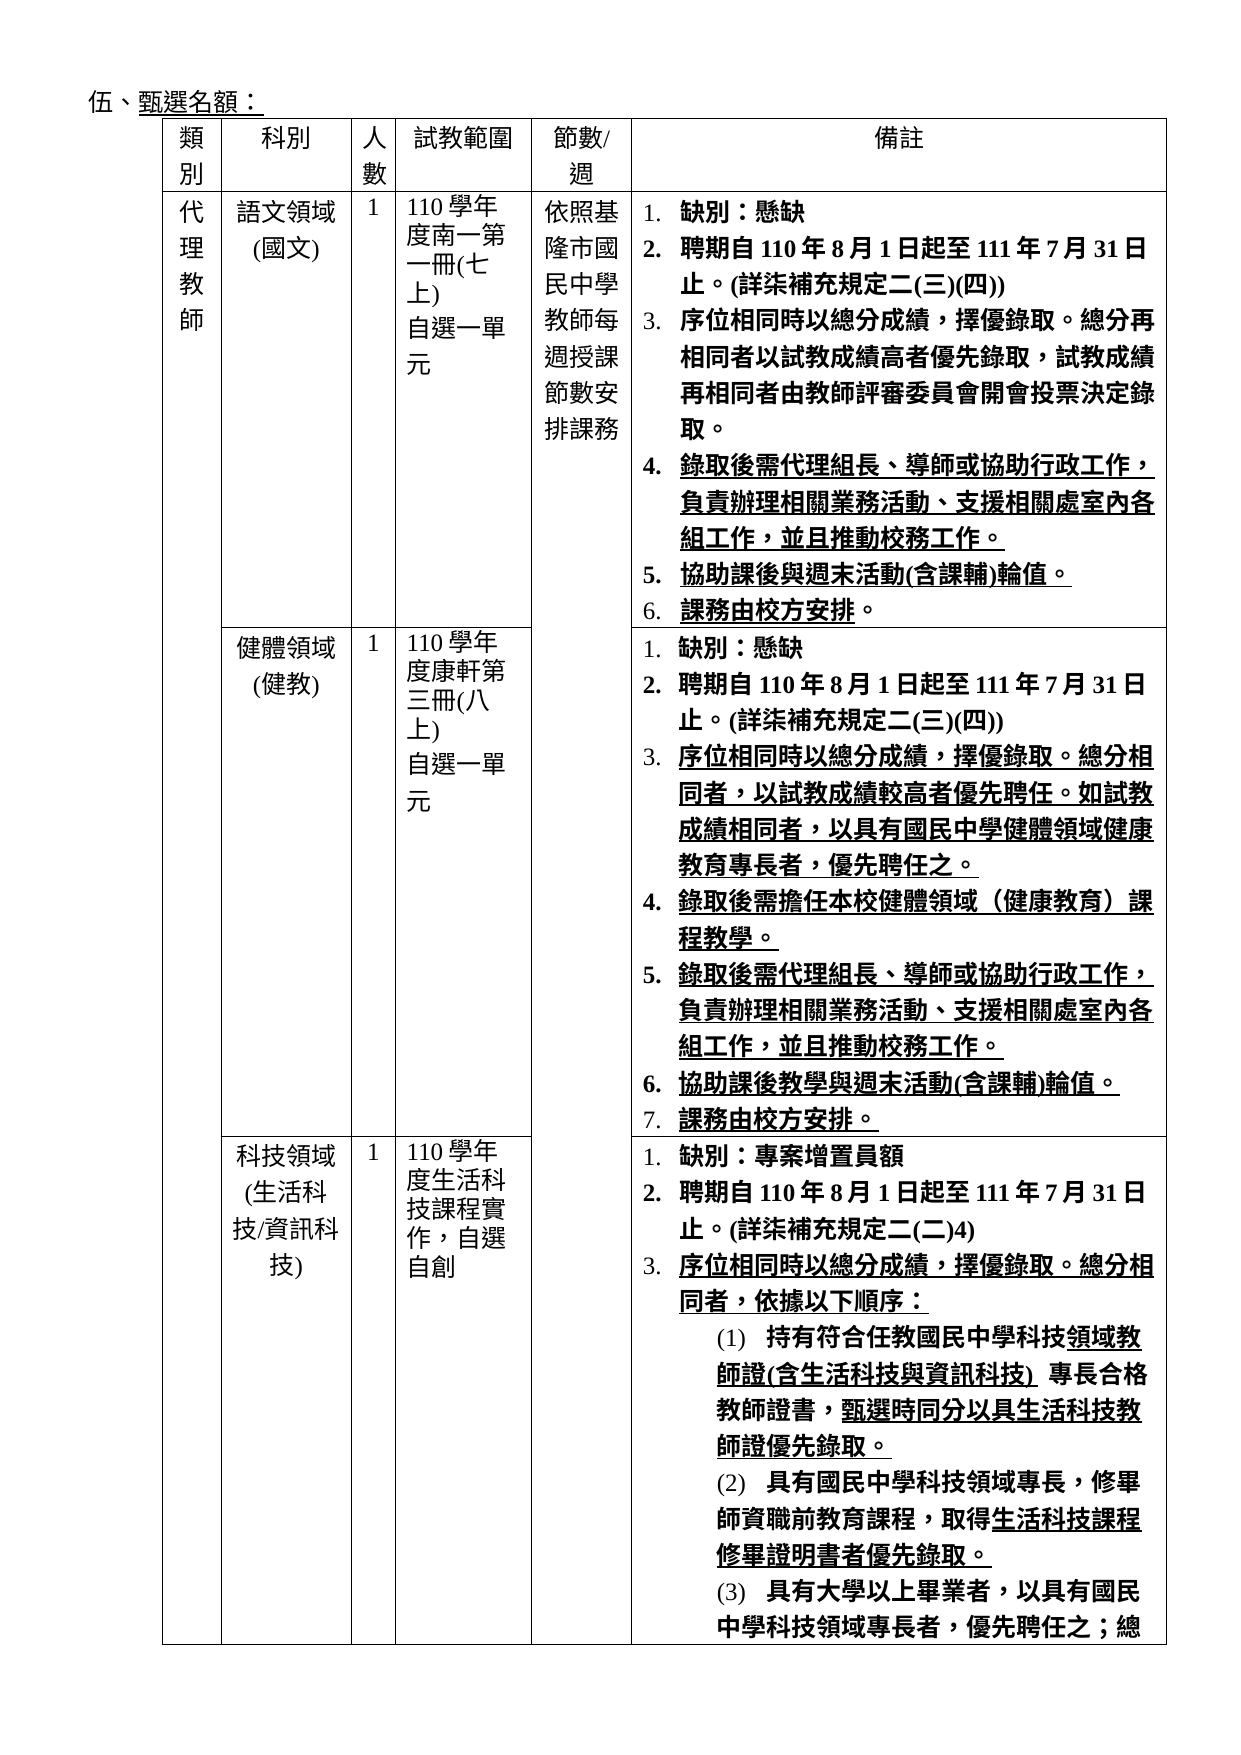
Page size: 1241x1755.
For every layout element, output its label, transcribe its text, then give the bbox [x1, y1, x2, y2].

table_cell 1 [352, 192, 395, 627]
table_cell 語文領域(國文) [222, 192, 351, 627]
table_cell 1 [352, 628, 395, 1136]
table_header 類別 [163, 119, 221, 191]
table_header 科別 [222, 119, 351, 191]
table_cell 科技領域 (生活科技/資訊科技) [222, 1137, 351, 1644]
table_cell 110學年度生活科技課程實作，自選自創 [396, 1137, 531, 1644]
table_header 節數/週 [532, 119, 631, 191]
table_cell 110學年度南一第一冊(七上) 自選一單元 [396, 192, 531, 627]
table_cell 1 [352, 1137, 395, 1644]
table_header 試教範圍 [396, 119, 531, 191]
table_cell 缺別：專案增置員額 聘期自110年8月1日起至111年7月31日止。(詳柒補充規定二(二)4) 序位相同時以總分成績，擇優錄取。總分相同者，依據以下順序： 持有符合任教國民中學科技領域教師證(含生活科技與資訊科技) 專長合格教師證書，甄選時同分以具生活科技教師證優先錄取。 具有國民中學科技領域專長，修畢師資職前教育課程，取得生活科技課程修畢證明書者優先錄取。 具有大學以上畢業者，以具有國民中學科技領域專長者，優先聘任之；總分再相同者以口試成績高者優先錄取，口試成績再相同者由教師評審委員會開會投票決定錄取。 錄取後需擔任本校科技領域（生活科技、資訊科技）課程教學。 錄取後需協助負責本校資訊業務(資訊教師)，負責辦理相關業務活動、支援教務處內各組工作，並且推動校務工作。 協助課後與週末活動(含課輔)輪值。 課務由校方安排。 [632, 1137, 1166, 1644]
table_cell 110學年度康軒第三冊(八上) 自選一單元 [396, 628, 531, 1136]
text 伍、甄選名額： [89, 88, 1152, 117]
table_header 備註 [632, 119, 1166, 191]
table_cell 代理教師 [163, 192, 221, 1644]
table_cell 缺別：懸缺 聘期自110年8月1日起至111年7月31日止。(詳柒補充規定二(三)(四)) 序位相同時以總分成績，擇優錄取。總分相同者，以試教成績較高者優先聘任。如試教成績相同者，以具有國民中學健體領域健康教育專長者，優先聘任之。 錄取後需擔任本校健體領域（健康教育）課程教學。 錄取後需代理組長、導師或協助行政工作，負責辦理相關業務活動、支援相關處室內各組工作，並且推動校務工作。 協助課後教學與週末活動(含課輔)輪值。 課務由校方安排。 [632, 628, 1166, 1136]
table_header 人數 [352, 119, 395, 191]
table_cell 健體領域(健教) [222, 628, 351, 1136]
table_cell 缺別：懸缺 聘期自110年8月1日起至111年7月31日止。(詳柒補充規定二(三)(四)) 序位相同時以總分成績，擇優錄取。總分再相同者以試教成績高者優先錄取，試教成績再相同者由教師評審委員會開會投票決定錄取。 錄取後需代理組長、導師或協助行政工作，負責辦理相關業務活動、支援相關處室內各組工作，並且推動校務工作。 協助課後與週末活動(含課輔)輪值。 課務由校方安排。 [632, 192, 1166, 627]
table_cell 依照基隆市國民中學教師每週授課節數安排課務 [532, 192, 631, 1644]
